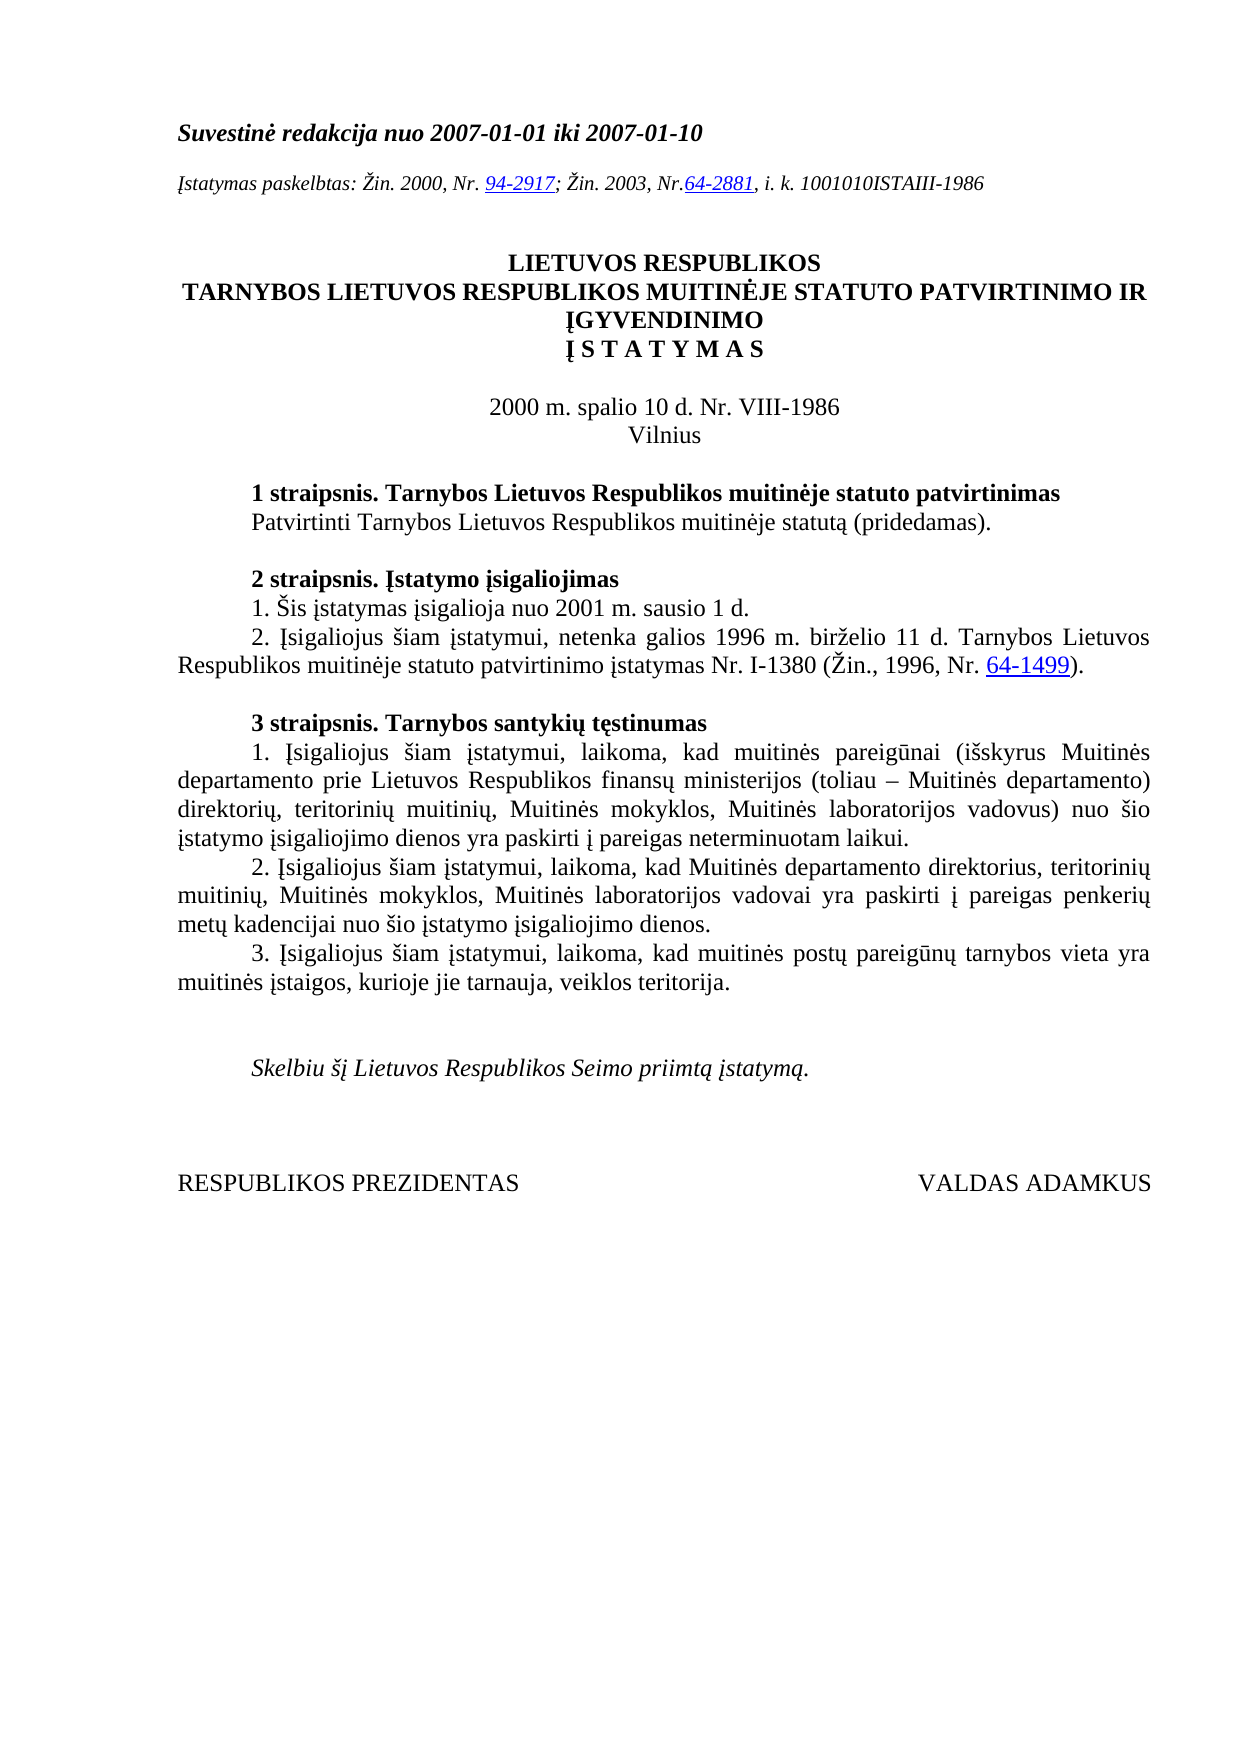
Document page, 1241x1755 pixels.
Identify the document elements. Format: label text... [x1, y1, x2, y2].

text Patvirtinti Tarnybos Lietuvos Respublikos muitinėje statutą (pridedamas). [177, 507, 1152, 535]
text 2. Įsigaliojus šiam įstatymui, netenka galios 1996 m. birželio 11 d. Tarnybos Lietuvos Respublikos muitinėje statuto patvirtinimo įstatymas Nr. I-1380 (Žin., 1996, Nr. 64-1499). [177, 622, 1152, 679]
text LIETUVOS RESPUBLIKOS [177, 248, 1152, 277]
text 3 straipsnis. Tarnybos santykių tęstinumas [177, 708, 1152, 737]
text 1. Įsigaliojus šiam įstatymui, laikoma, kad muitinės pareigūnai (išskyrus Muitinės departamento prie Lietuvos Respublikos finansų ministerijos (toliau – Muitinės departamento) direktorių, teritorinių muitinių, Muitinės mokyklos, Muitinės laboratorijos vadovus) nuo šio įstatymo įsigaliojimo dienos yra paskirti į pareigas neterminuotam laikui. [177, 737, 1152, 852]
text 2000 m. spalio 10 d. Nr. VIII-1986 [177, 392, 1152, 420]
text Skelbiu šį Lietuvos Respublikos Seimo priimtą įstatymą. [177, 1053, 1152, 1082]
text 3. Įsigaliojus šiam įstatymui, laikoma, kad muitinės postų pareigūnų tarnybos vieta yra muitinės įstaigos, kurioje jie tarnauja, veiklos teritorija. [177, 938, 1152, 995]
text Įstatymas paskelbtas: Žin. 2000, Nr. 94-2917; Žin. 2003, Nr.64-2881, i. k. 1001010ISTAIII-1986 [177, 171, 1152, 195]
text 2 straipsnis. Įstatymo įsigaliojimas [177, 564, 1152, 593]
text TARNYBOS LIETUVOS RESPUBLIKOS MUITINĖJE STATUTO PATVIRTINIMO IR ĮGYVENDINIMO [177, 277, 1152, 334]
text 1. Šis įstatymas įsigalioja nuo 2001 m. sausio 1 d. [177, 593, 1152, 622]
text 1 straipsnis. Tarnybos Lietuvos Respublikos muitinėje statuto patvirtinimas [177, 478, 1152, 507]
text Suvestinė redakcija nuo 2007-01-01 iki 2007-01-10 [177, 118, 1152, 147]
text Į S T A T Y M A S [177, 334, 1152, 363]
text 2. Įsigaliojus šiam įstatymui, laikoma, kad Muitinės departamento direktorius, teritorinių muitinių, Muitinės mokyklos, Muitinės laboratorijos vadovai yra paskirti į pareigas penkerių metų kadencijai nuo šio įstatymo įsigaliojimo dienos. [177, 852, 1152, 938]
text Vilnius [177, 420, 1152, 449]
text RESPUBLIKOS PREZIDENTAS VALDAS ADAMKUS [177, 1168, 1152, 1197]
